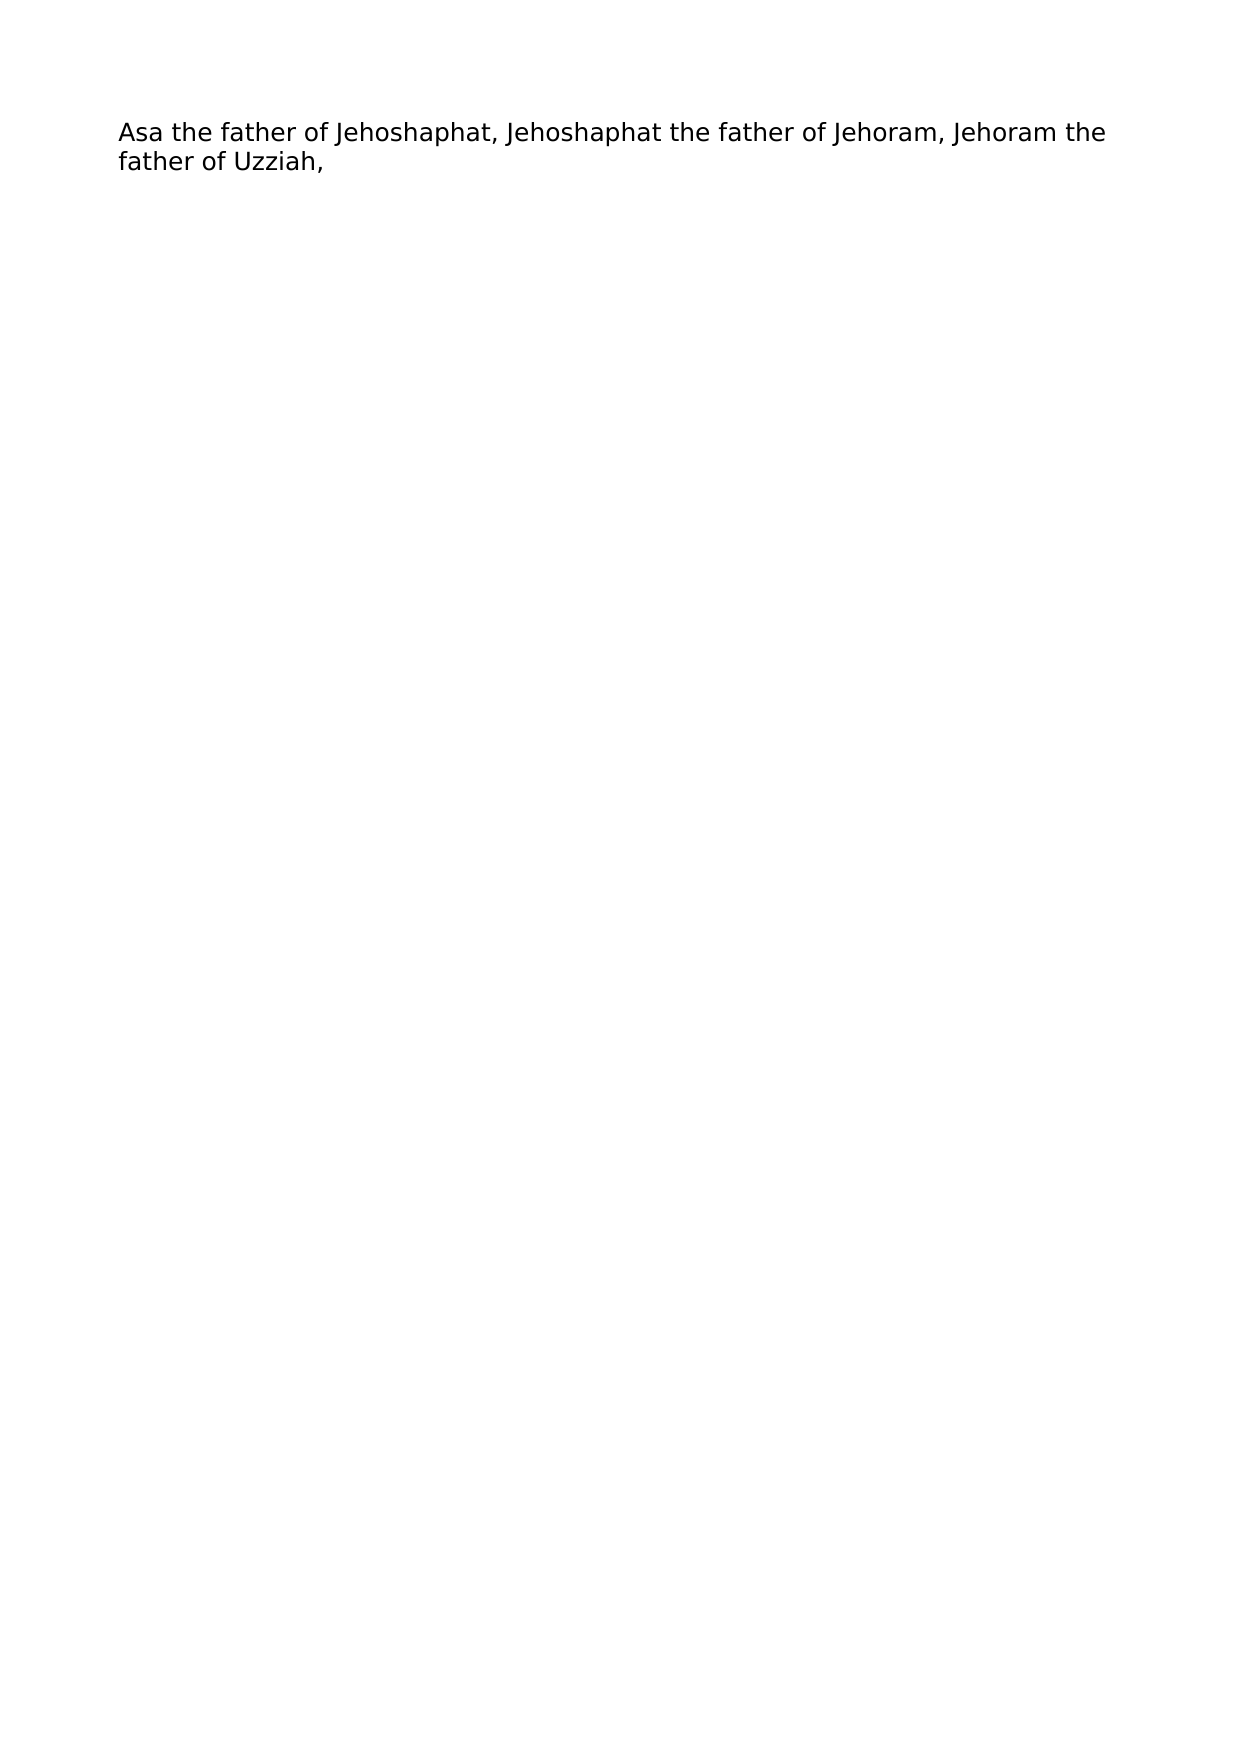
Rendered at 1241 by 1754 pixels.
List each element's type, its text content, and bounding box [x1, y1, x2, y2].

text Asa the father of Jehoshaphat, Jehoshaphat the father of Jehoram, Jehoram the father of Uzziah, [118, 118, 1122, 176]
